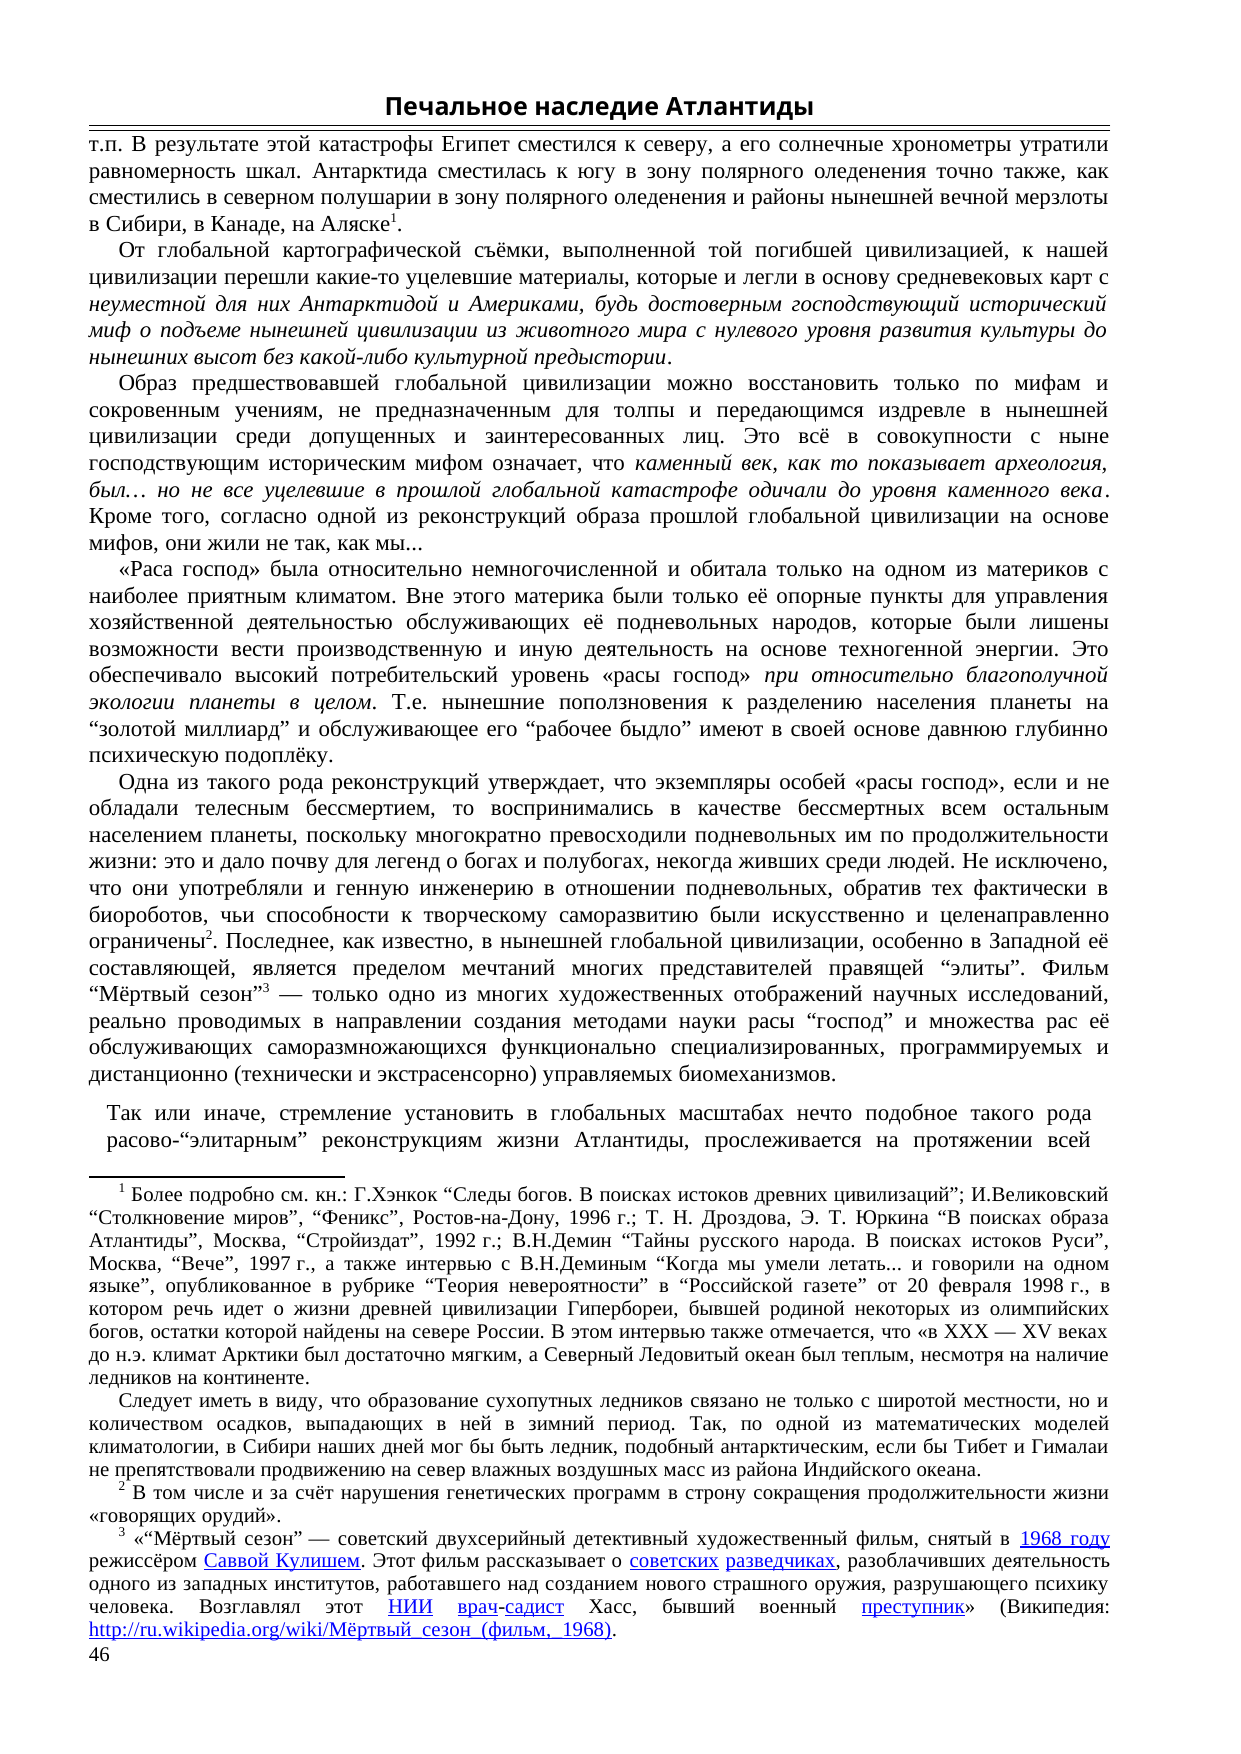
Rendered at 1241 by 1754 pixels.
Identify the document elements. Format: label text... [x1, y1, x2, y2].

text Образ предшествовавшей глобальной цивилизации можно восстановить только по мифам и сокровенным учениям, не предназначенным для толпы и передающимся издревле в нынешней цивилизации среди допущенных и заинтересованных лиц. Это всё в совокупности с ныне господствующим историческим мифом означает, что каменный век, как то показывает археология, был… но не все уцелевшие в прошлой глобальной катастрофе одичали до уровня каменного века. Кроме того, согласно одной из реконструкций образа прошлой глобальной цивилизации на основе мифов, они жили не так, как мы... [89, 369, 1110, 555]
text Более подробно см. кн.: Г.Хэнкок “Следы богов. В поисках истоков древних цивилизаций”; И.Великовский “Столкновение миров”, “Феникс”, Ростов-на-Дону, 1996 г.; Т. Н. Дроздова, Э. Т. Юркина “В поисках образа Атлантиды”, Москва, “Стройиздат”, 1992 г.; В.Н.Демин “Тайны русского народа. В поисках истоков Руси”, Москва, “Вече”, 1997 г., а также интервью с В.Н.Деминым “Когда мы умели летать... и говорили на одном языке”, опубликованное в рубрике “Теория невероятности” в “Российской газете” от 20 февраля 1998 г., в котором речь идет о жизни древней цивилизации Гипербореи, бывшей родиной некоторых из олимпийских богов, остатки которой найдены на севере России. В этом интервью также отмечается, что «в XXX — XV веках до н.э. климат Арктики был достаточно мягким, а Северный Ледовитый океан был теплым, несмотря на наличие ледников на континенте. [89, 1183, 1110, 1389]
text В том числе и за счёт нарушения генетических программ в строну сокращения продолжительности жизни «говорящих орудий». [89, 1481, 1110, 1527]
text От глобальной картографической съёмки, выполненной той погибшей цивилизацией, к нашей цивилизации перешли какие-то уцелевшие материалы, которые и легли в основу средневековых карт с неуместной для них Антарктидой и Америками, будь достоверным господствующий исторический миф о подъеме нынешней цивилизации из животного мира с нулевого уровня развития культуры до нынешних высот без какой-либо культурной предыстории. [89, 236, 1110, 369]
text т.п. В результате этой катастрофы Египет сместился к северу, а его солнечные хронометры утратили равномерность шкал. Антарктида сместилась к югу в зону полярного оледенения точно также, как сместились в северном полушарии в зону полярного оледенения и районы нынешней вечной мерзлоты в Сибири, в Канаде, на Аляске. [89, 131, 1110, 236]
text Одна из такого рода реконструкций утверждает, что экземпляры особей «расы господ», если и не обладали телесным бессмертием, то воспринимались в качестве бессмертных всем остальным населением планеты, поскольку многократно превосходили подневольных им по продолжительности жизни: это и дало почву для легенд о богах и полубогах, некогда живших среди людей. Не исключено, что они употребляли и генную инженерию в отношении подневольных, обратив тех фактически в биороботов, чьи способности к творческому саморазвитию были искусственно и целенаправленно ограничены. Последнее, как известно, в нынешней глобальной цивилизации, особенно в Западной её составляющей, является пределом мечтаний многих представителей правящей “элиты”. Фильм “Мёртвый сезон” — только одно из многих художественных отображений научных исследований, реально проводимых в направлении создания методами науки расы “господ” и множества рас её обслуживающих саморазмножающихся функционально специализированных, программируемых и дистанционно (технически и экстрасенсорно) управляемых биомеханизмов. [89, 768, 1110, 1086]
text Так или иначе, стремление установить в глобальных масштабах нечто подобное такого рода расово-“элитарным” реконструкциям жизни Атлантиды, прослеживается на протяжении всей [106, 1099, 1093, 1152]
text «“Мёртвый сезон” — советский двухсерийный детективный художественный фильм, снятый в 1968 году режиссёром Саввой Кулишем. Этот фильм рассказывает о советских разведчиках, разоблачивших деятельность одного из западных институтов, работавшего над созданием нового страшного оружия, разрушающего психику человека. Возглавлял этот НИИ врач-садист Хасс, бывший военный преступник» (Википедия: http://ru.wikipedia.org/wiki/Мёртвый_сезон_(фильм,_1968). [89, 1527, 1110, 1641]
text «Раса господ» была относительно немногочисленной и обитала только на одном из материков с наиболее приятным климатом. Вне этого материка были только её опорные пункты для управления хозяйственной деятельностью обслуживающих её подневольных народов, которые были лишены возможности вести производственную и иную деятельность на основе техногенной энергии. Это обеспечивало высокий потребительский уровень «расы господ» при относительно благополучной экологии планеты в целом. Т.е. нынешние поползновения к разделению населения планеты на “золотой миллиард” и обслуживающее его “рабочее быдло” имеют в своей основе давнюю глубинно психическую подоплёку. [89, 555, 1110, 768]
text Следует иметь в виду, что образование сухопутных ледников связано не только с широтой местности, но и количеством осадков, выпадающих в ней в зимний период. Так, по одной из математических моделей климатологии, в Сибири наших дней мог бы быть ледник, подобный антарктическим, если бы Тибет и Гималаи не препятствовали продвижению на север влажных воздушных масс из района Индийского океана. [89, 1389, 1110, 1481]
